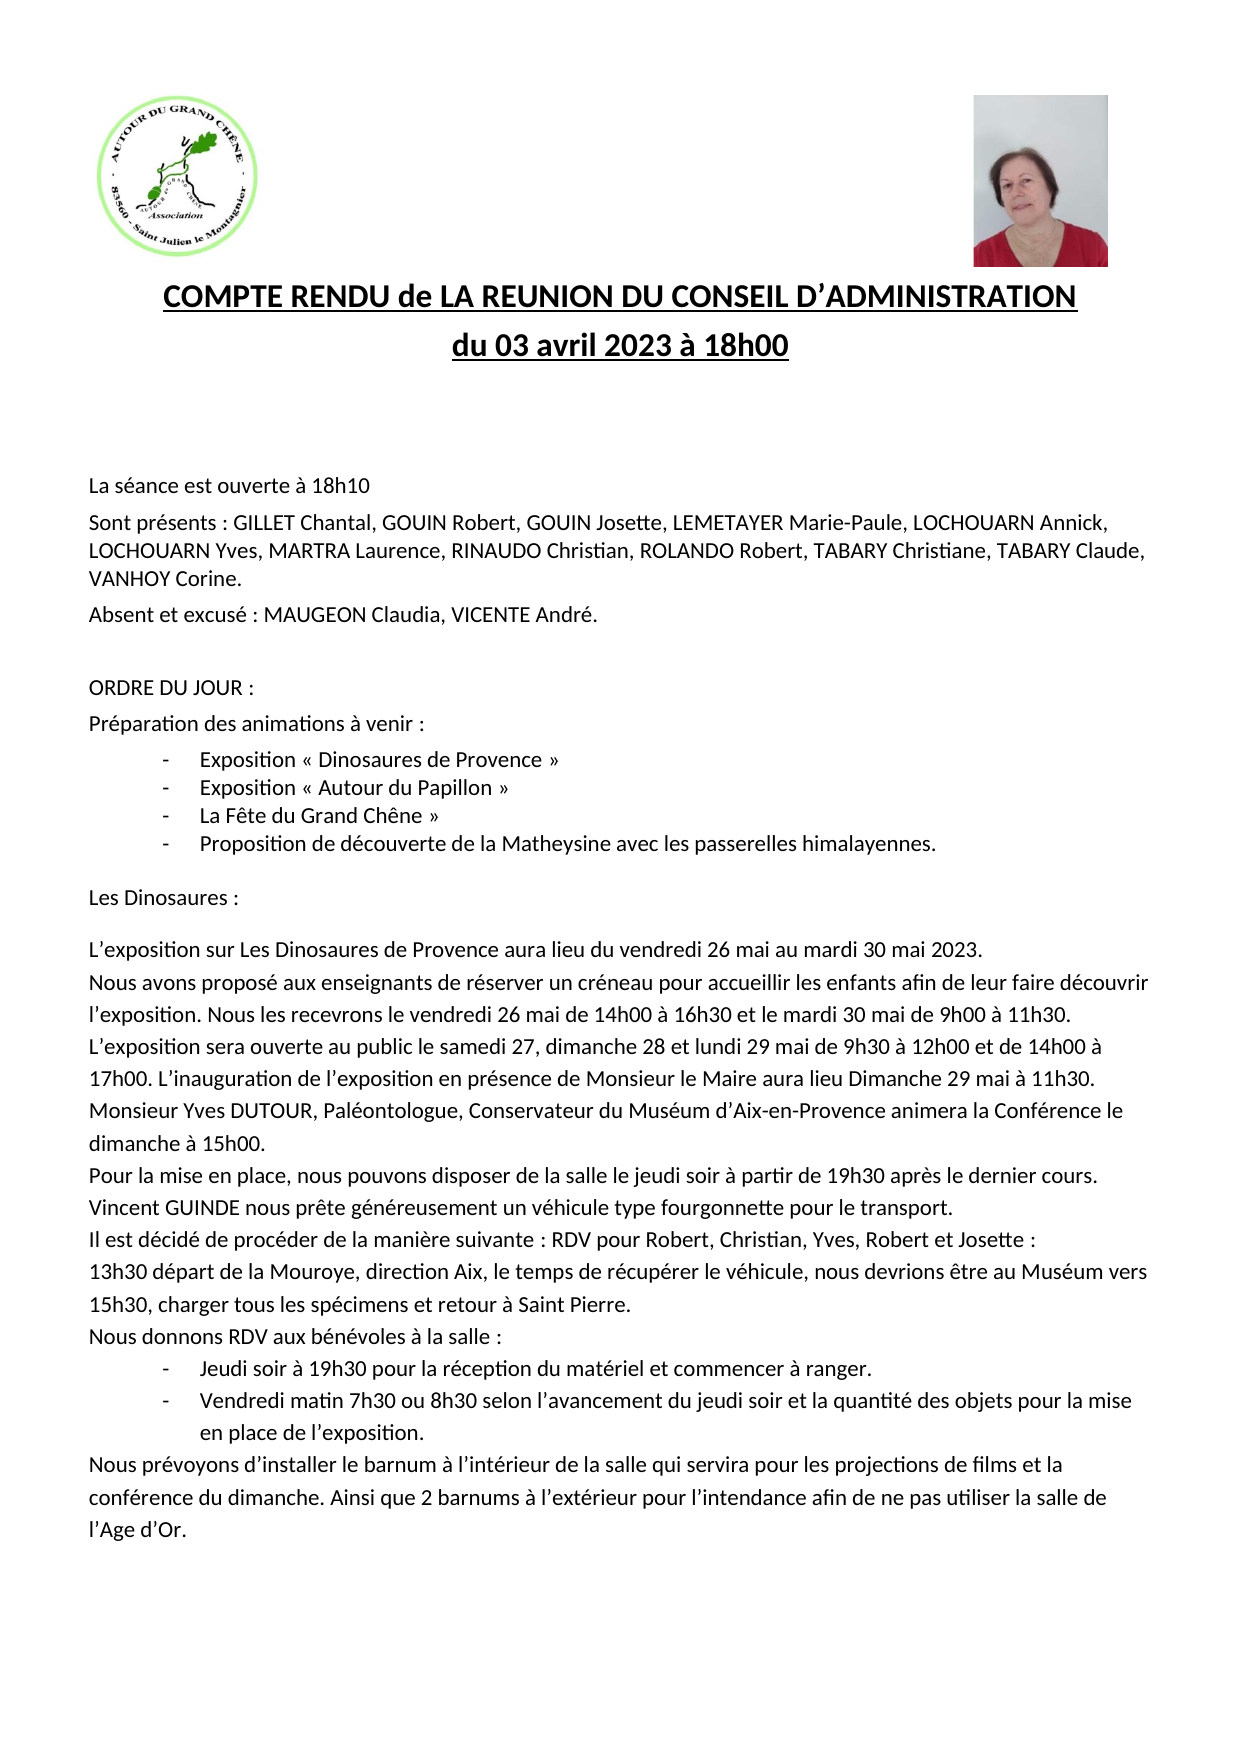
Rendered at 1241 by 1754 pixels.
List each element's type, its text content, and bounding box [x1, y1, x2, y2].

text Il est décidé de procéder de la manière suivante : RDV pour Robert, Christian, Yves, Robert et Josette : [89, 1225, 1152, 1253]
text La séance est ouverte à 18h10 [89, 471, 1152, 499]
list Exposition « Autour du Papillon » [162, 773, 1152, 802]
text L’exposition sera ouverte au public le samedi 27, dimanche 28 et lundi 29 mai de 9h30 à 12h00 et de 14h00 à [89, 1032, 1152, 1060]
text Préparation des animations à venir : [89, 709, 1152, 737]
picture [973, 95, 1108, 267]
text Absent et excusé : MAUGEON Claudia, VICENTE André. [89, 600, 1152, 628]
text Nous avons proposé aux enseignants de réserver un créneau pour accueillir les enfants afin de leur faire découvrir l’exposition. Nous les recevrons le vendredi 26 mai de 14h00 à 16h30 et le mardi 30 mai de 9h00 à 11h30. [89, 968, 1152, 1028]
text Les Dinosaures : [89, 883, 1152, 911]
list Jeudi soir à 19h30 pour la réception du matériel et commencer à ranger. [162, 1354, 1152, 1382]
text Nous donnons RDV aux bénévoles à la salle : [89, 1322, 1152, 1350]
list Proposition de découverte de la Matheysine avec les passerelles himalayennes. [162, 829, 1152, 858]
text Sont présents : GILLET Chantal, GOUIN Robert, GOUIN Josette, LEMETAYER Marie-Paule, LOCHOUARN Annick, LOCHOUARN Yves, MARTRA Laurence, RINAUDO Christian, ROLANDO Robert, TABARY Christiane, TABARY Claude, VANHOY Corine. [89, 508, 1152, 592]
text Vincent GUINDE nous prête généreusement un véhicule type fourgonnette pour le transport. [89, 1193, 1152, 1221]
text ORDRE DU JOUR : [89, 673, 1152, 701]
text Nous prévoyons d’installer le barnum à l’intérieur de la salle qui servira pour les projections de films et la conférence du dimanche. Ainsi que 2 barnums à l’extérieur pour l’intendance afin de ne pas utiliser la salle de l’Age d’Or. [89, 1451, 1152, 1543]
text 13h30 départ de la Mouroye, direction Aix, le temps de récupérer le véhicule, nous devrions être au Muséum vers 15h30, charger tous les spécimens et retour à Saint Pierre. [89, 1257, 1152, 1318]
text du 03 avril 2023 à 18h00 [89, 324, 1152, 365]
list Exposition « Dinosaures de Provence » [162, 746, 1152, 773]
text Pour la mise en place, nous pouvons disposer de la salle le jeudi soir à partir de 19h30 après le dernier cours. [89, 1161, 1152, 1189]
text L’exposition sur Les Dinosaures de Provence aura lieu du vendredi 26 mai au mardi 30 mai 2023. [89, 936, 1152, 964]
text COMPTE RENDU de LA REUNION DU CONSEIL D’ADMINISTRATION [89, 275, 1152, 316]
list La Fête du Grand Chêne » [162, 802, 1152, 829]
text 17h00. L’inauguration de l’exposition en présence de Monsieur le Maire aura lieu Dimanche 29 mai à 11h30. Monsieur Yves DUTOUR, Paléontologue, Conservateur du Muséum d’Aix-en-Provence animera la Conférence le dimanche à 15h00. [89, 1064, 1152, 1157]
picture [88, 88, 275, 267]
list Vendredi matin 7h30 ou 8h30 selon l’avancement du jeudi soir et la quantité des objets pour la mise en place de l’exposition. [162, 1386, 1152, 1446]
